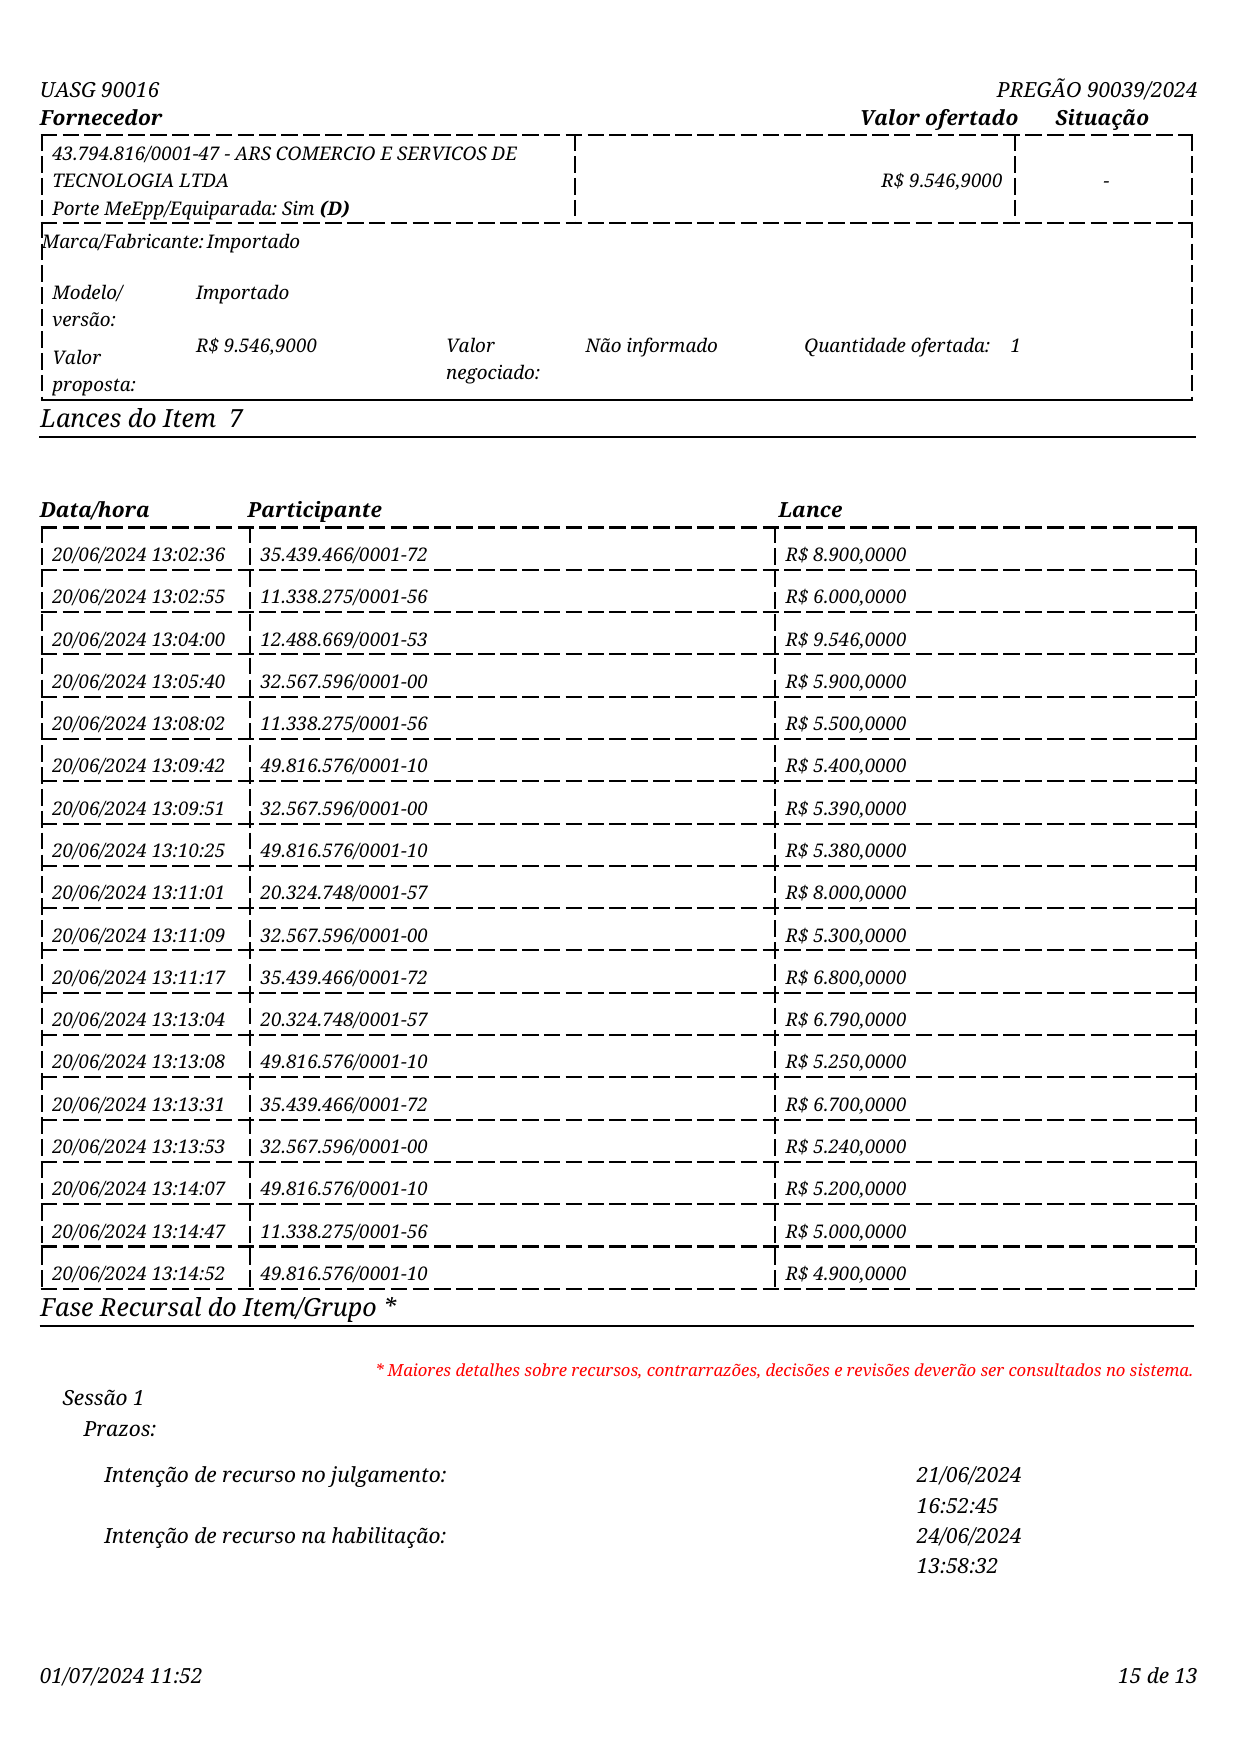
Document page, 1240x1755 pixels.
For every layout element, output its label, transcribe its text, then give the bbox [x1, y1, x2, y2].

table_cell 24/06/2024 13:58:32 [917, 1521, 1085, 1582]
table_cell 32.567.596/0001-00 [250, 653, 775, 696]
table_cell 20/06/2024 13:13:53 [42, 1119, 250, 1161]
table_header 43.794.816/0001-47 - ARS COMERCIO E SERVICOS DE TECNOLOGIA LTDA Porte MeEpp/Equiparada: Sim (D) [42, 134, 575, 222]
text Lances do Item 7 [40, 401, 1200, 435]
table_cell R$ 5.390,0000 [775, 780, 1196, 822]
table_cell [575, 222, 785, 275]
table_cell 20.324.748/0001-57 [250, 992, 775, 1034]
table_cell 20.324.748/0001-57 [250, 865, 775, 907]
table_cell 20/06/2024 13:02:55 [42, 569, 250, 611]
table_cell R$ 5.240,0000 [775, 1119, 1196, 1161]
table_cell [785, 222, 1066, 275]
table_cell R$ 5.300,0000 [775, 907, 1196, 949]
table_cell 20/06/2024 13:13:04 [42, 992, 250, 1034]
table_cell R$ 5.500,0000 [775, 696, 1196, 738]
table_cell 35.439.466/0001-72 [250, 1076, 775, 1118]
table_header 20/06/2024 13:02:36 [42, 526, 250, 569]
table_cell R$ 6.790,0000 [775, 992, 1196, 1034]
table_header [575, 134, 785, 222]
table_cell 20/06/2024 13:04:00 [42, 611, 250, 653]
table_header [1015, 134, 1066, 222]
table_header R$ 8.900,0000 [775, 526, 1196, 569]
table_cell 20/06/2024 13:05:40 [42, 653, 250, 696]
table_cell 49.816.576/0001-10 [250, 1161, 775, 1203]
table_cell 20/06/2024 13:09:51 [42, 780, 250, 822]
text * Maiores detalhes sobre recursos, contrarrazões, decisões e revisões deverão ser consultados no sistema. [39, 1358, 1196, 1381]
table_header R$ 9.546,9000 [785, 134, 1014, 222]
table_cell Modelo/versão: Valor proposta: [42, 275, 184, 399]
table_cell Intenção de recurso no julgamento: [83, 1460, 917, 1521]
table_header - [1066, 134, 1192, 222]
text Fornecedor Valor ofertado Situação [39, 103, 1200, 132]
table_cell [1066, 275, 1192, 326]
table_cell [1066, 326, 1192, 399]
text Data/hora Participante Lance [39, 496, 1200, 524]
table_cell 35.439.466/0001-72 [250, 949, 775, 992]
table_header Prazos: [83, 1414, 917, 1460]
table_cell 32.567.596/0001-00 [250, 780, 775, 822]
table_cell R$ 9.546,0000 [775, 611, 1196, 653]
table_cell 20/06/2024 13:11:17 [42, 949, 250, 992]
table_cell R$ 5.380,0000 [775, 823, 1196, 865]
table_cell 12.488.669/0001-53 [250, 611, 775, 653]
table_cell 11.338.275/0001-56 [250, 569, 775, 611]
table_cell 20/06/2024 13:14:07 [42, 1161, 250, 1203]
table_header [917, 1414, 1085, 1460]
table_cell R$ 5.200,0000 [775, 1161, 1196, 1203]
text Sessão 1 [62, 1383, 1200, 1411]
table_cell 32.567.596/0001-00 [250, 1119, 775, 1161]
table_cell Marca/Fabricante: Importado [42, 222, 575, 275]
table_cell 1 [1000, 326, 1066, 399]
table_cell R$ 6.000,0000 [775, 569, 1196, 611]
table_cell 20/06/2024 13:08:02 [42, 696, 250, 738]
table_cell 20/06/2024 13:09:42 [42, 738, 250, 780]
table_cell Importado [184, 275, 446, 326]
table_cell 11.338.275/0001-56 [250, 696, 775, 738]
table_cell R$ 6.800,0000 [775, 949, 1196, 992]
table_header 35.439.466/0001-72 [250, 526, 775, 569]
table_cell R$ 5.250,0000 [775, 1034, 1196, 1076]
table_cell Valor negociado: [446, 326, 575, 399]
table_cell 20/06/2024 13:11:09 [42, 907, 250, 949]
table_cell [446, 275, 575, 326]
table_cell R$ 8.000,0000 [775, 865, 1196, 907]
table_cell 20/06/2024 13:10:25 [42, 823, 250, 865]
table_cell 49.816.576/0001-10 [250, 738, 775, 780]
table_cell R$ 6.700,0000 [775, 1076, 1196, 1118]
table_cell 20/06/2024 13:14:47 [42, 1203, 250, 1245]
table_cell 49.816.576/0001-10 [250, 823, 775, 865]
table_cell R$ 9.546,9000 [184, 326, 446, 399]
table_cell [575, 275, 785, 326]
text Fase Recursal do Item/Grupo * [40, 1290, 1200, 1324]
table_cell R$ 4.900,0000 [775, 1245, 1196, 1288]
table_cell R$ 5.400,0000 [775, 738, 1196, 780]
table_cell Não informado [575, 326, 785, 399]
table_cell 11.338.275/0001-56 [250, 1203, 775, 1245]
table_cell 20/06/2024 13:11:01 [42, 865, 250, 907]
table_cell 49.816.576/0001-10 [250, 1034, 775, 1076]
table_cell 32.567.596/0001-00 [250, 907, 775, 949]
table_cell Quantidade ofertada: [785, 326, 1000, 399]
table_cell 20/06/2024 13:13:08 [42, 1034, 250, 1076]
table_cell 20/06/2024 13:14:52 [42, 1245, 250, 1288]
table_cell R$ 5.900,0000 [775, 653, 1196, 696]
table_cell [785, 275, 1066, 326]
table_cell [1066, 222, 1192, 275]
table_cell 21/06/2024 16:52:45 [917, 1460, 1085, 1521]
table_cell Intenção de recurso na habilitação: [83, 1521, 917, 1582]
table_cell 20/06/2024 13:13:31 [42, 1076, 250, 1118]
table_cell 49.816.576/0001-10 [250, 1245, 775, 1288]
table_cell R$ 5.000,0000 [775, 1203, 1196, 1245]
